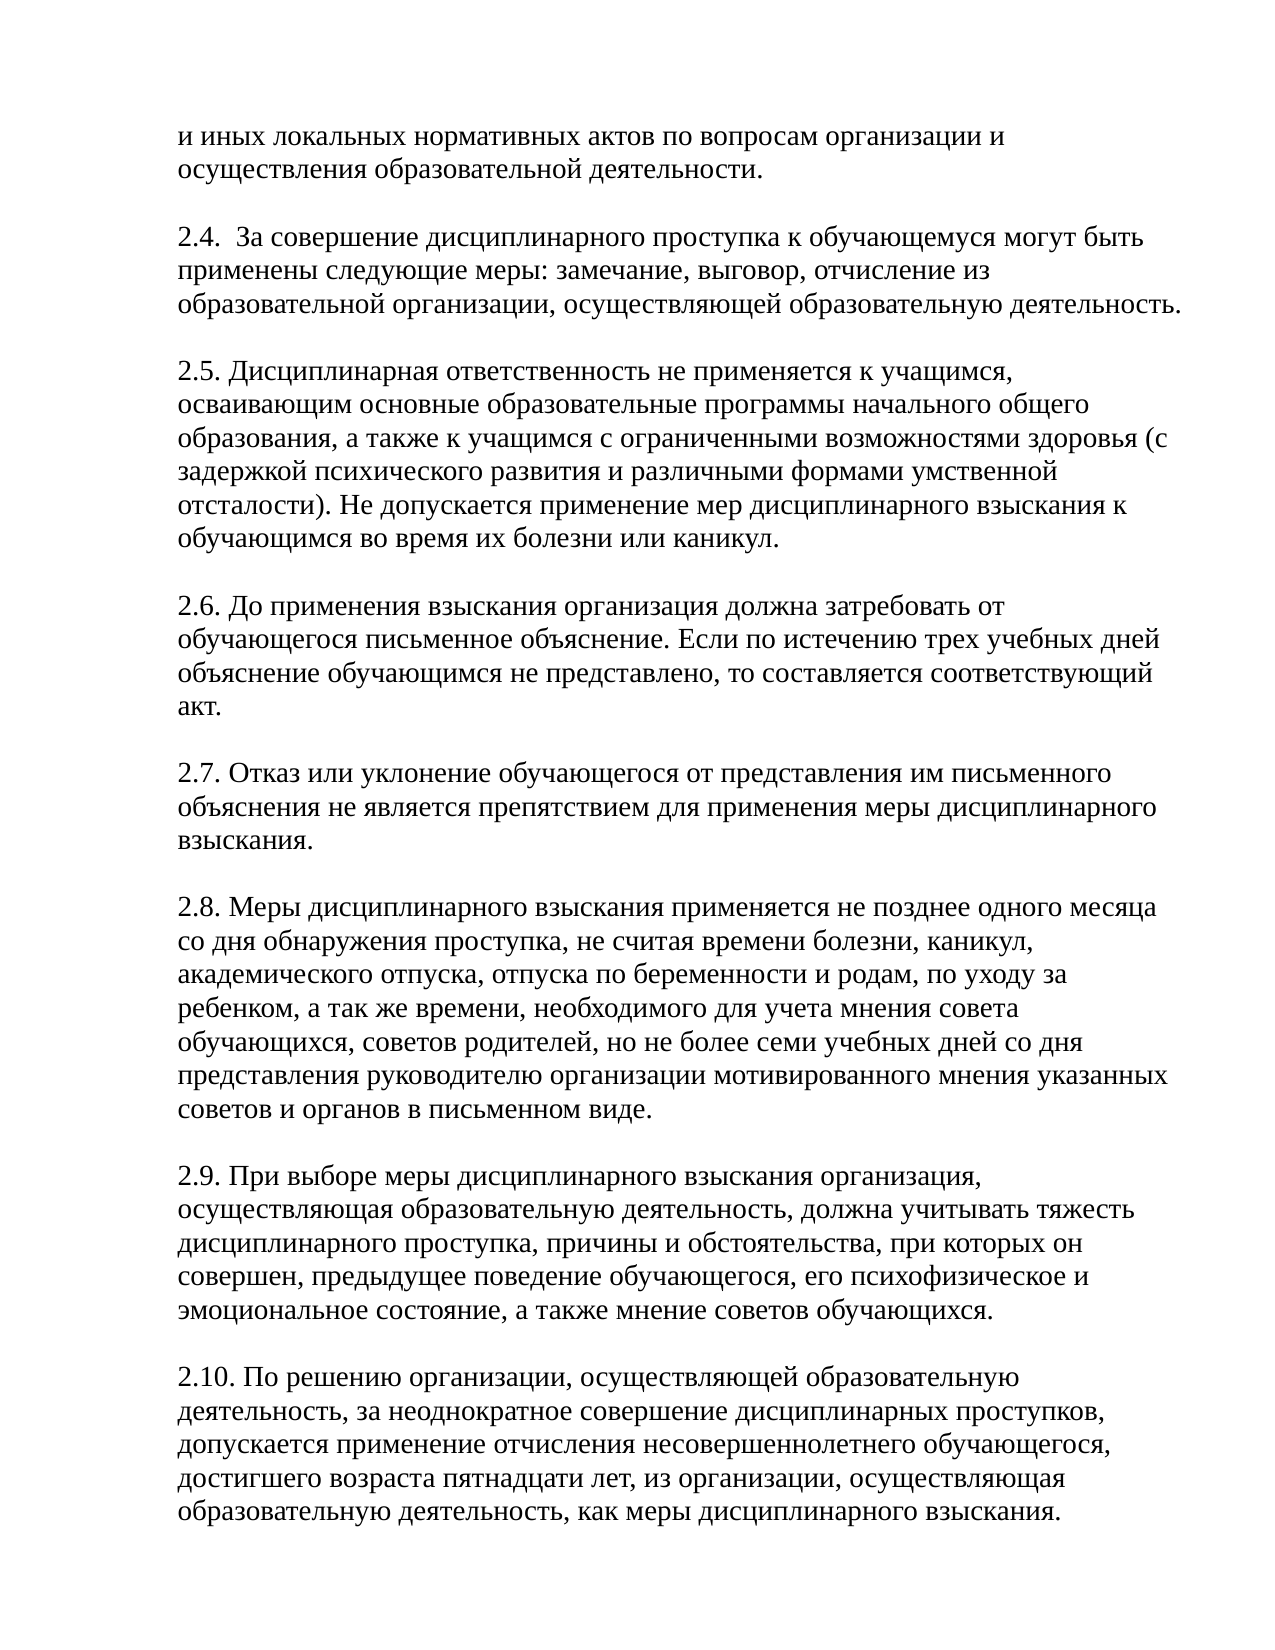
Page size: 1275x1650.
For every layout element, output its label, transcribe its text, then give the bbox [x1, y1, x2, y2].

text 2.8. Меры дисциплинарного взыскания применяется не позднее одного месяца со дня обнаружения проступка, не считая времени болезни, каникул, академического отпуска, отпуска по беременности и родам, по уходу за ребенком, а так же времени, необходимого для учета мнения совета обучающихся, советов родителей, но не более семи учебных дней со дня представления руководителю организации мотивированного мнения указанных советов и органов в письменном виде. [177, 889, 1186, 1124]
text 2.6. До применения взыскания организация должна затребовать от обучающегося письменное объяснение. Если по истечению трех учебных дней объяснение обучающимся не представлено, то составляется соответствующий акт. [177, 588, 1186, 722]
text 2.10. По решению организации, осуществляющей образовательную деятельность, за неоднократное совершение дисциплинарных проступков, допускается применение отчисления несовершеннолетнего обучающегося, достигшего возраста пятнадцати лет, из организации, осуществляющая образовательную деятельность, как меры дисциплинарного взыскания. [177, 1359, 1186, 1527]
text 2.5. Дисциплинарная ответственность не применяется к учащимся, осваивающим основные образовательные программы начального общего образования, а также к учащимся с ограниченными возможностями здоровья (с задержкой психического развития и различными формами умственной отсталости). Не допускается применение мер дисциплинарного взыскания к обучающимся во время их болезни или каникул. [177, 353, 1186, 554]
text 2.4. За совершение дисциплинарного проступка к обучающемуся могут быть применены следующие меры: замечание, выговор, отчисление из образовательной организации, осуществляющей образовательную деятельность. [177, 219, 1186, 319]
text 2.9. При выборе меры дисциплинарного взыскания организация, осуществляющая образовательную деятельность, должна учитывать тяжесть дисциплинарного проступка, причины и обстоятельства, при которых он совершен, предыдущее поведение обучающегося, его психофизическое и эмоциональное состояние, а также мнение советов обучающихся. [177, 1158, 1186, 1326]
text 2.7. Отказ или уклонение обучающегося от представления им письменного объяснения не является препятствием для применения меры дисциплинарного взыскания. [177, 755, 1186, 856]
text и иных локальных нормативных актов по вопросам организации и осуществления образовательной деятельности. [177, 118, 1186, 185]
